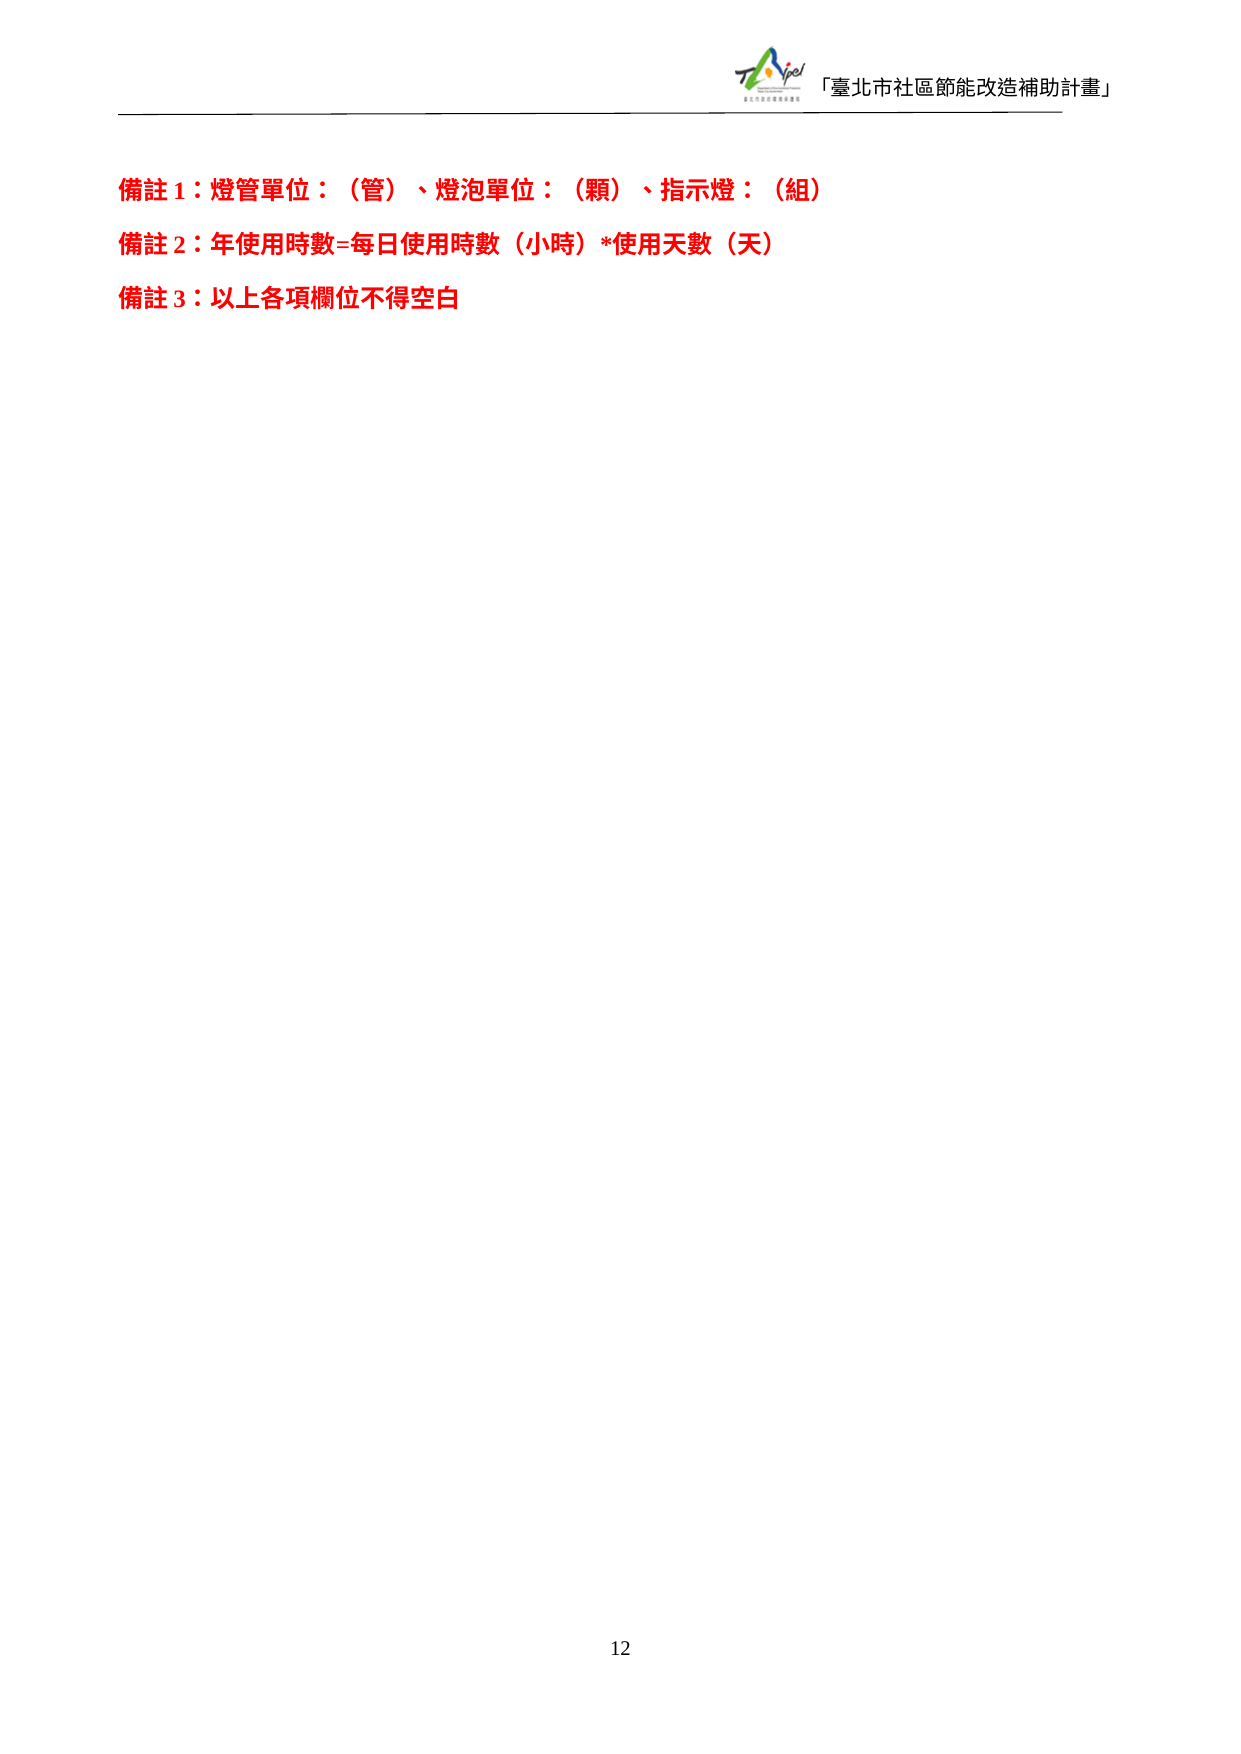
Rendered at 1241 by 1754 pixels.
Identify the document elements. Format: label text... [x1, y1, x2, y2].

text 備註3：以上各項欄位不得空白 [118, 279, 1122, 315]
text 備註1：燈管單位：（管）、燈泡單位：（顆）、指示燈：（組） [118, 170, 1122, 206]
text 備註2：年使用時數=每日使用時數（小時）*使用天數（天） [118, 224, 1122, 261]
